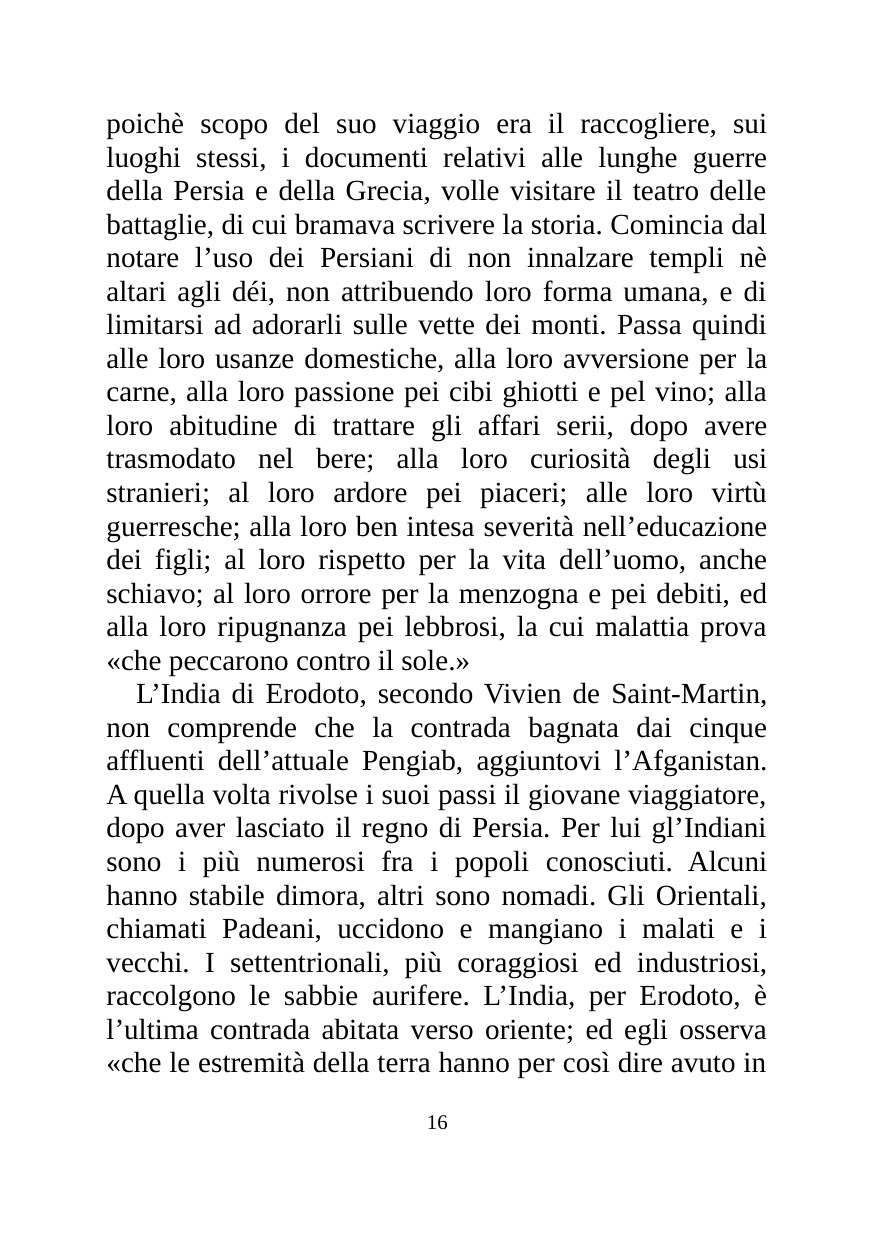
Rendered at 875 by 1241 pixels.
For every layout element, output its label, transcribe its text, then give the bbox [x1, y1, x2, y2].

text poichè scopo del suo viaggio era il raccogliere, sui luoghi stessi, i documenti relativi alle lunghe guerre della Persia e della Grecia, volle visitare il teatro delle battaglie, di cui bramava scrivere la storia. Comincia dal notare l’uso dei Persiani di non innalzare templi nè altari agli déi, non attribuendo loro forma umana, e di limitarsi ad adorarli sulle vette dei monti. Passa quindi alle loro usanze domestiche, alla loro avversione per la carne, alla loro passione pei cibi ghiotti e pel vino; alla loro abitudine di trattare gli affari serii, dopo avere trasmodato nel bere; alla loro curiosità degli usi stranieri; al loro ardore pei piaceri; alle loro virtù guerresche; alla loro ben intesa severità nell’educazione dei figli; al loro rispetto per la vita dell’uomo, anche schiavo; al loro orrore per la menzogna e pei debiti, ed alla loro ripugnanza pei lebbrosi, la cui malattia prova «che peccarono contro il sole.» [106, 106, 768, 676]
text L’India di Erodoto, secondo Vivien de Saint-Martin, non comprende che la contrada bagnata dai cinque affluenti dell’attuale Pengiab, aggiuntovi l’Afganistan. A quella volta rivolse i suoi passi il giovane viaggiatore, dopo aver lasciato il regno di Persia. Per lui gl’Indiani sono i più numerosi fra i popoli conosciuti. Alcuni hanno stabile dimora, altri sono nomadi. Gli Orientali, chiamati Padeani, uccidono e mangiano i malati e i vecchi. I settentrionali, più coraggiosi ed industriosi, raccolgono le sabbie aurifere. L’India, per Erodoto, è l’ultima contrada abitata verso oriente; ed egli osserva «che le estremità della terra hanno per così dire avuto in [106, 676, 768, 1079]
